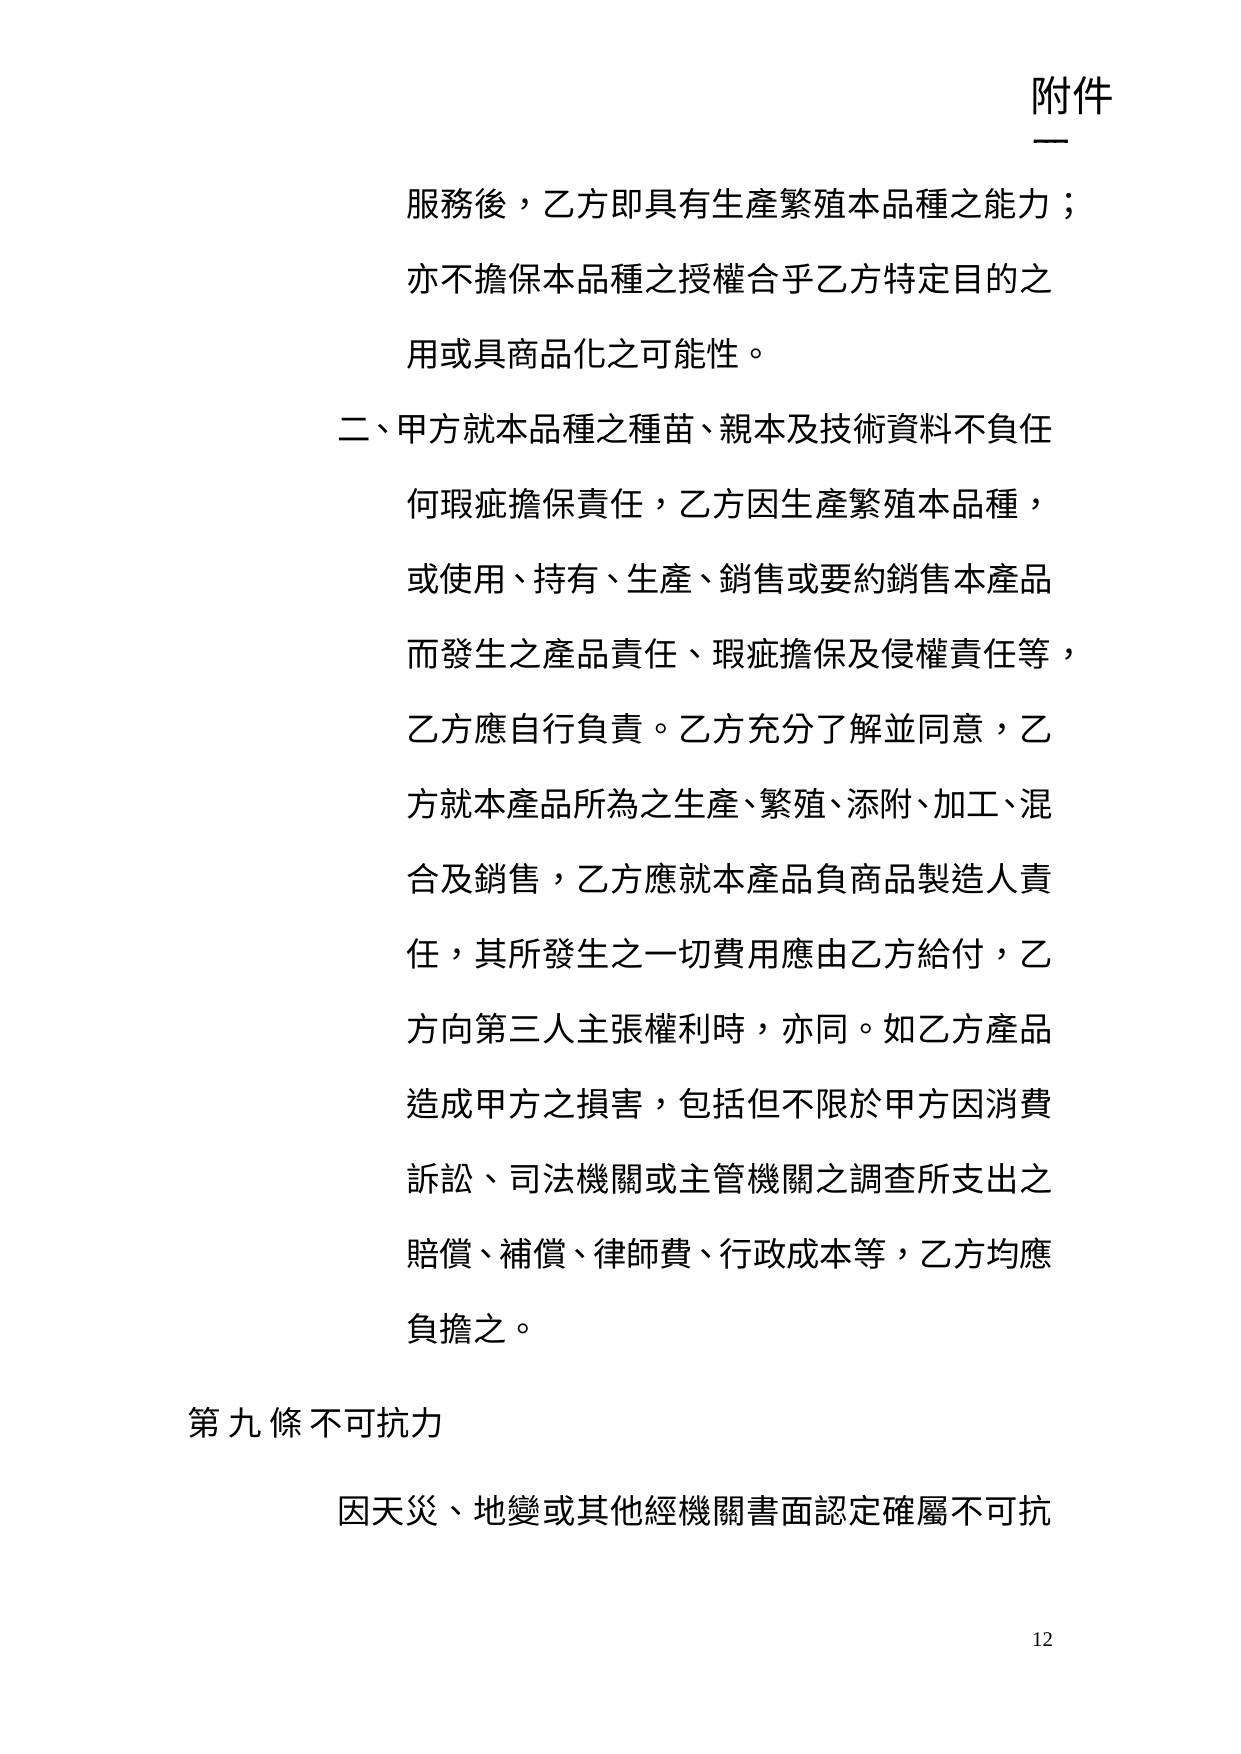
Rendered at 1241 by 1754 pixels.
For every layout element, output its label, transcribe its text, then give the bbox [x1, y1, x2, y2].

text 因天災、地變或其他經機關書面認定確屬不可抗力者等事由（包括但不限於水災、風災等人力所不能抗拒事由），或因包括但不限於政府法令變更等不可歸責於一方之事由，致一方不能履行本契約之主給付義務者，免給付義務，他方則免為對待給付。 [337, 1458, 1053, 1533]
text 一、本品種及其親本與栽種繁殖相關技術資料僅按其現有之狀況交付予乙方，甲方就前揭交付無庸負擔任何責任。甲方不保證提供諮詢服務後，乙方即具有生產繁殖本品種之能力；亦不擔保本品種之授權合乎乙方特定目的之用或具商品化之可能性。 [337, 164, 1053, 389]
subtitle 第 九 條 不可抗力 [187, 1383, 1053, 1458]
text 二、甲方就本品種之種苗、親本及技術資料不負任何瑕疵擔保責任，乙方因生產繁殖本品種，或使用、持有、生產、銷售或要約銷售本產品而發生之產品責任、瑕疵擔保及侵權責任等，乙方應自行負責。乙方充分了解並同意，乙方就本產品所為之生產、繁殖、添附、加工、混合及銷售，乙方應就本產品負商品製造人責任，其所發生之一切費用應由乙方給付，乙方向第三人主張權利時，亦同。如乙方產品造成甲方之損害，包括但不限於甲方因消費訴訟、司法機關或主管機關之調查所支出之賠償、補償、律師費、行政成本等，乙方均應負擔之。 [337, 389, 1053, 1364]
